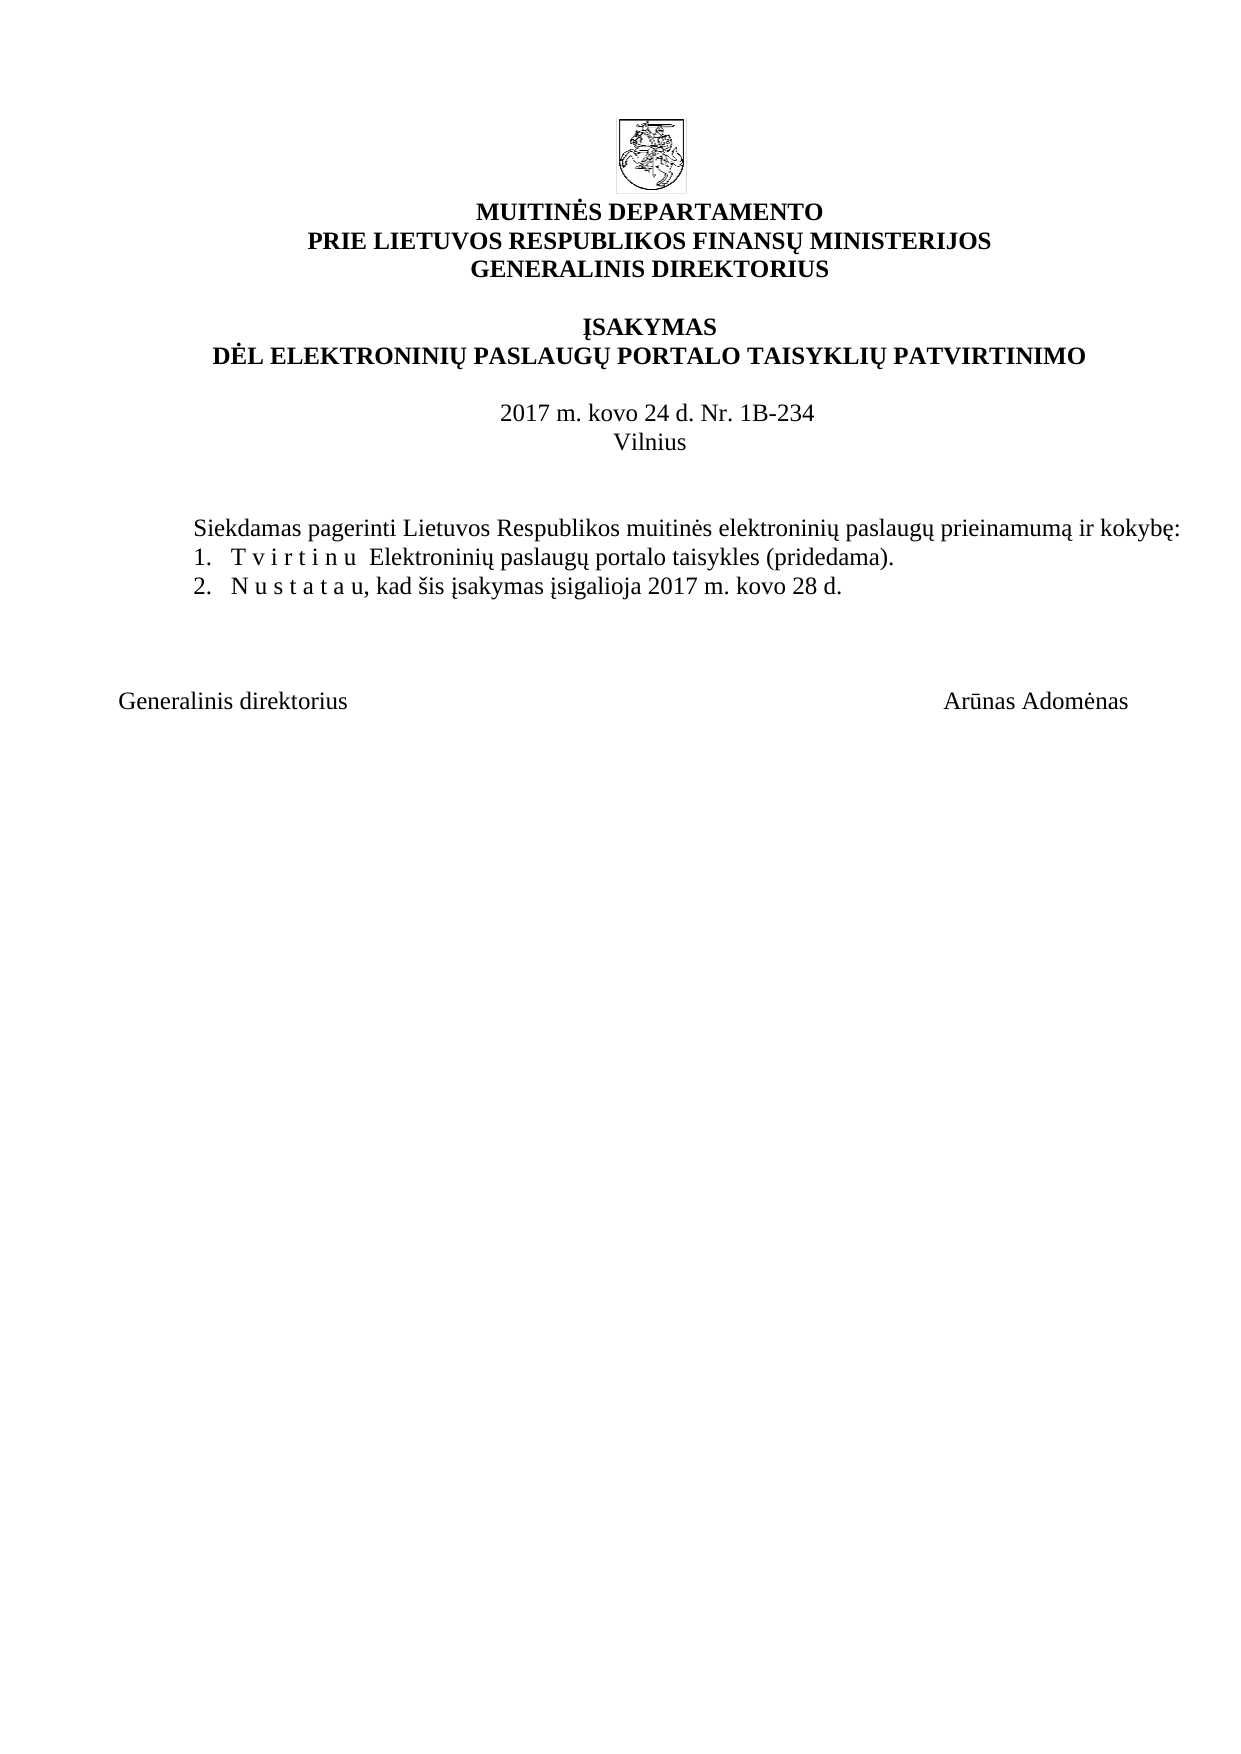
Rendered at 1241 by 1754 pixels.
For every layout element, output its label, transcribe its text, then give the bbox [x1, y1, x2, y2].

text Generalinis direktorius Arūnas Adomėnas [118, 686, 1181, 714]
text Vilnius [118, 427, 1181, 456]
text 2. Nustatau, kad šis įsakymas įsigalioja 2017 m. kovo 28 d. [193, 571, 1181, 599]
text MUITINĖS DEPARTAMENTO [118, 197, 1181, 226]
text 1. Tvirtinu Elektroninių paslaugų portalo taisykles (pridedama). [193, 542, 1181, 571]
text DĖL ELEKTRONINIŲ PASLAUGŲ PORTALO TAISYKLIŲ PATVIRTINIMO [118, 341, 1181, 369]
text 2017 m. kovo 24 d. Nr. 1B-234 [133, 398, 1181, 427]
text PRIE LIETUVOS RESPUBLIKOS FINANSŲ MINISTERIJOS [118, 226, 1181, 254]
text GENERALINIS DIREKTORIUS [118, 254, 1181, 283]
text ĮSAKYMAS [118, 312, 1181, 341]
text Siekdamas pagerinti Lietuvos Respublikos muitinės elektroninių paslaugų prieinamumą ir kokybę: [118, 513, 1181, 542]
